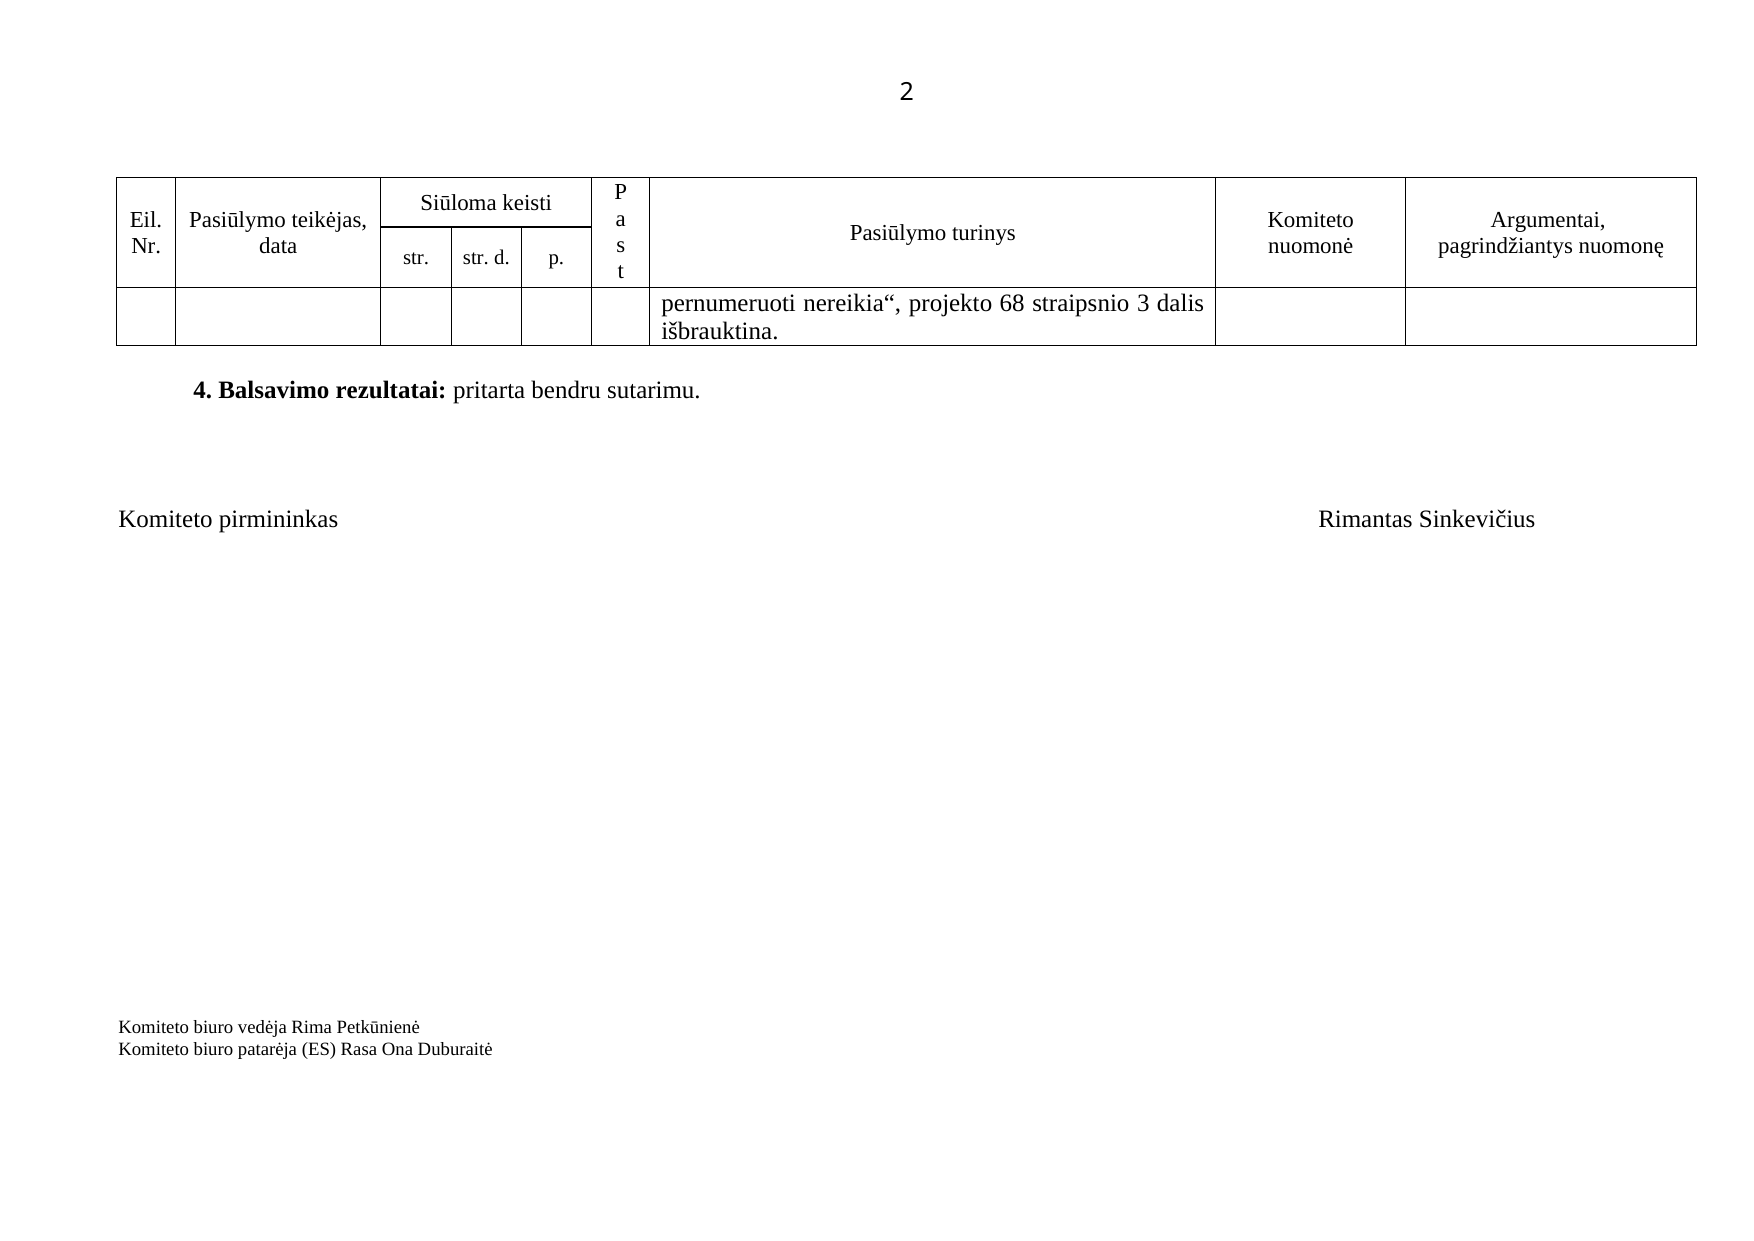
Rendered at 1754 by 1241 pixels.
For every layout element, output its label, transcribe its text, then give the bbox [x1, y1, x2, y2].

table_header Eil. Nr. [117, 178, 175, 287]
table_cell [381, 288, 451, 345]
text 4. Balsavimo rezultatai: pritarta bendru sutarimu. [118, 375, 1695, 404]
table_cell [1216, 288, 1405, 345]
table_cell [117, 288, 175, 345]
table_cell str. [381, 228, 451, 287]
table_cell [1406, 288, 1696, 345]
table_cell pernumeruoti nereikia“, projekto 68 straipsnio 3 dalis išbrauktina. [650, 288, 1215, 345]
text Komiteto biuro vedėja Rima Petkūnienė [118, 1016, 1695, 1038]
table_header Pasiūlymo turinys [650, 178, 1215, 287]
table_header Siūloma keisti [381, 178, 591, 226]
table_header Komiteto nuomonė [1216, 178, 1405, 287]
table_cell str. d. [452, 228, 521, 287]
table_header Argumentai, pagrindžiantys nuomonę [1406, 178, 1696, 287]
table_header Pastabos [592, 178, 649, 287]
table_cell [592, 288, 649, 345]
table_cell [522, 288, 591, 345]
table_cell [452, 288, 521, 345]
text Komiteto biuro patarėja (ES) Rasa Ona Duburaitė [118, 1038, 1695, 1059]
table_header Pasiūlymo teikėjas, data [176, 178, 380, 287]
table_cell p. [522, 228, 591, 287]
table_cell [176, 288, 380, 345]
text Komiteto pirmininkas (Parašas) Rimantas Sinkevičius [118, 504, 1695, 533]
